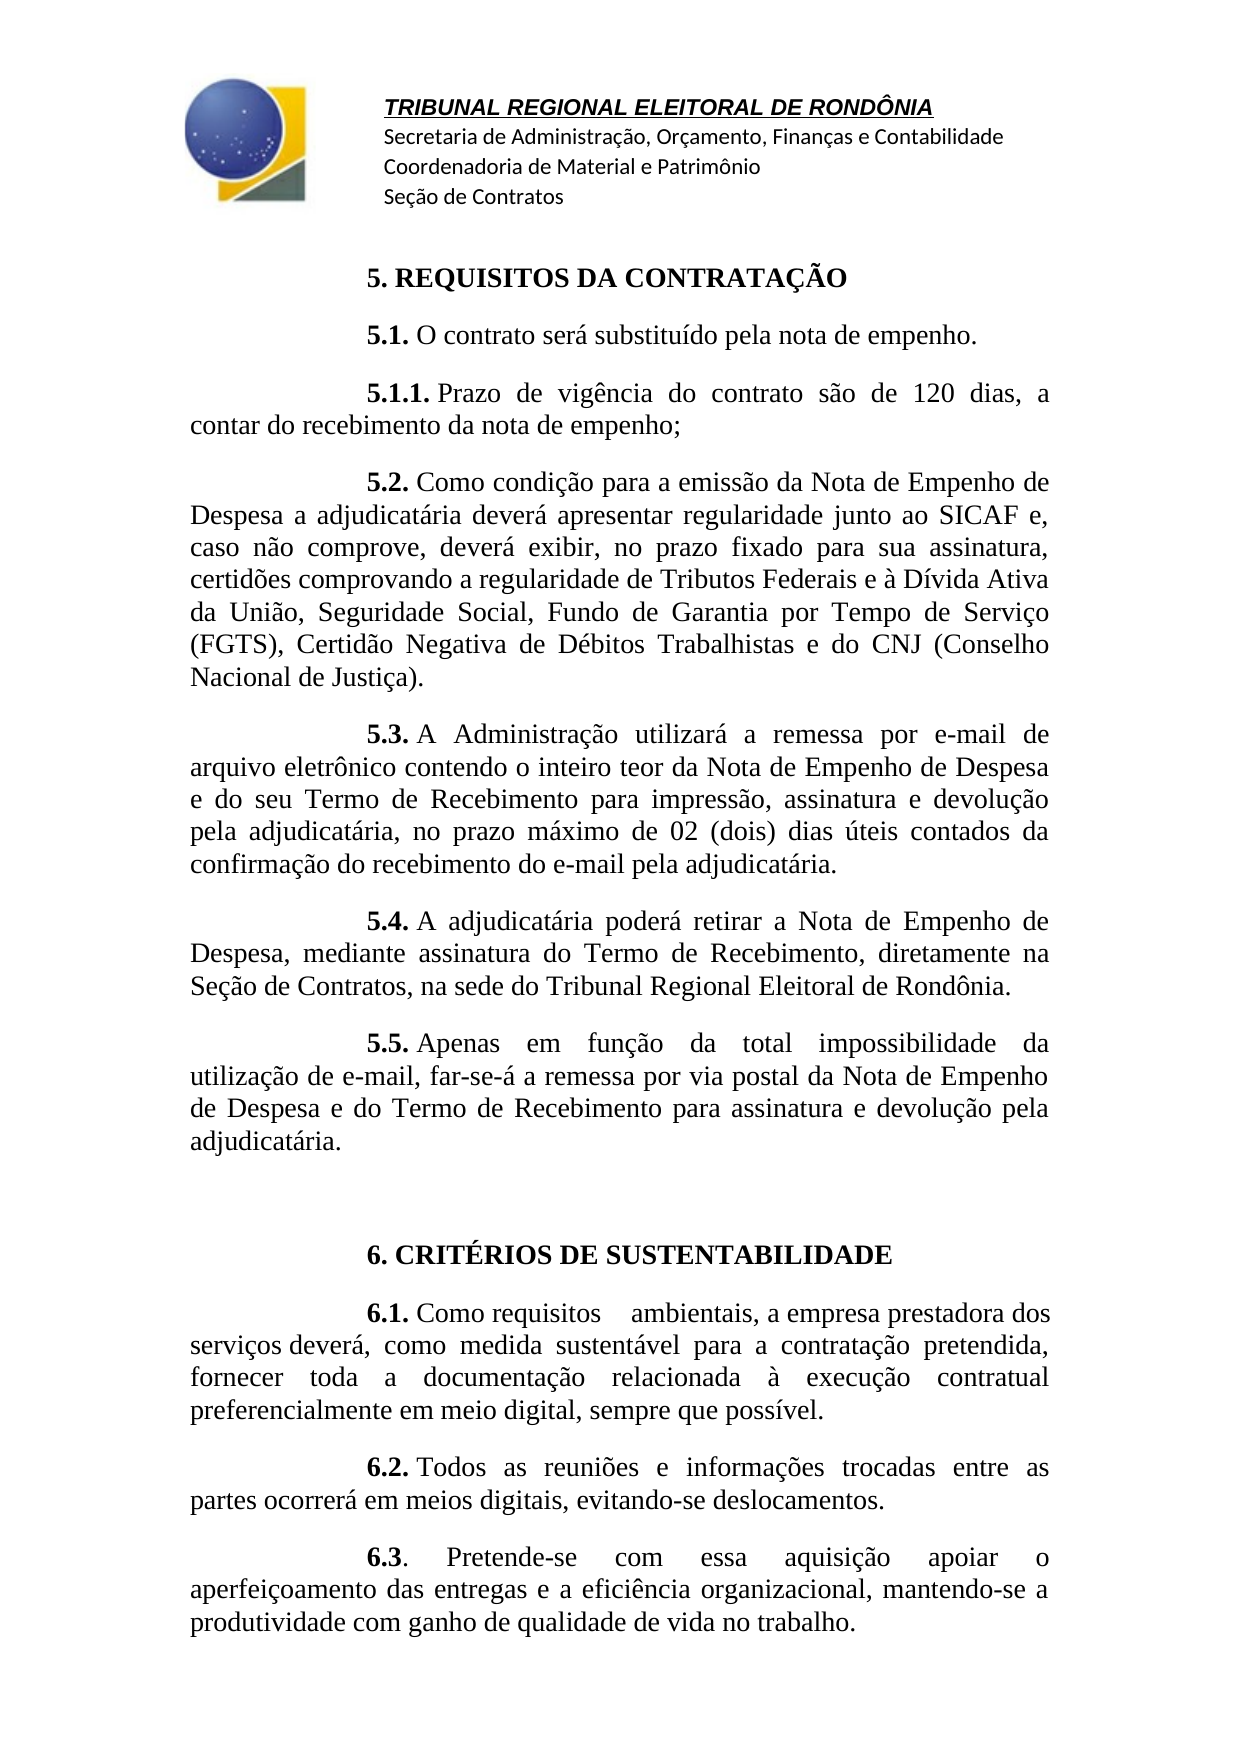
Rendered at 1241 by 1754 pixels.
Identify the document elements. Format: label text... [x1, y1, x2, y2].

text 5.2. Como condição para a emissão da Nota de Empenho de Despesa a adjudicatária deverá apresentar regularidade junto ao SICAF e, caso não comprove, deverá exibir, no prazo fixado para sua assinatura, certidões comprovando a regularidade de Tributos Federais e à Dívida Ativa da União, Seguridade Social, Fundo de Garantia por Tempo de Serviço (FGTS), Certidão Negativa de Débitos Trabalhistas e do CNJ (Conselho Nacional de Justiça). [190, 465, 1051, 692]
text 5.4. A adjudicatária poderá retirar a Nota de Empenho de Despesa, mediante assinatura do Termo de Recebimento, diretamente na Seção de Contratos, na sede do Tribunal Regional Eleitoral de Rondônia. [190, 904, 1051, 1001]
text 6. CRITÉRIOS DE SUSTENTABILIDADE [190, 1238, 1051, 1271]
text 5.3. A Administração utilizará a remessa por e-mail de arquivo eletrônico contendo o inteiro teor da Nota de Empenho de Despesa e do seu Termo de Recebimento para impressão, assinatura e devolução pela adjudicatária, no prazo máximo de 02 (dois) dias úteis contados da confirmação do recebimento do e-mail pela adjudicatária. [190, 717, 1051, 879]
text 6.2. Todos as reuniões e informações trocadas entre as partes ocorrerá em meios digitais, evitando-se deslocamentos. [190, 1450, 1051, 1515]
text 6.1. Como requisitos ambientais, a empresa prestadora dos serviços deverá, como medida sustentável para a contratação pretendida, fornecer toda a documentação relacionada à execução contratual preferencialmente em meio digital, sempre que possível. [190, 1296, 1051, 1425]
text 5.5. Apenas em função da total impossibilidade da utilização de e-mail, far-se-á a remessa por via postal da Nota de Empenho de Despesa e do Termo de Recebimento para assinatura e devolução pela adjudicatária. [190, 1026, 1051, 1156]
text 6.3. Pretende-se com essa aquisição apoiar o aperfeiçoamento das entregas e a eficiência organizacional, mantendo-se a produtividade com ganho de qualidade de vida no trabalho. [190, 1540, 1051, 1637]
text 5. REQUISITOS DA CONTRATAÇÃO [190, 261, 1051, 293]
text 5.1.1. Prazo de vigência do contrato são de 120 dias, a contar do recebimento da nota de empenho; [190, 376, 1051, 440]
text 5.1. O contrato será substituído pela nota de empenho. [190, 318, 1051, 351]
